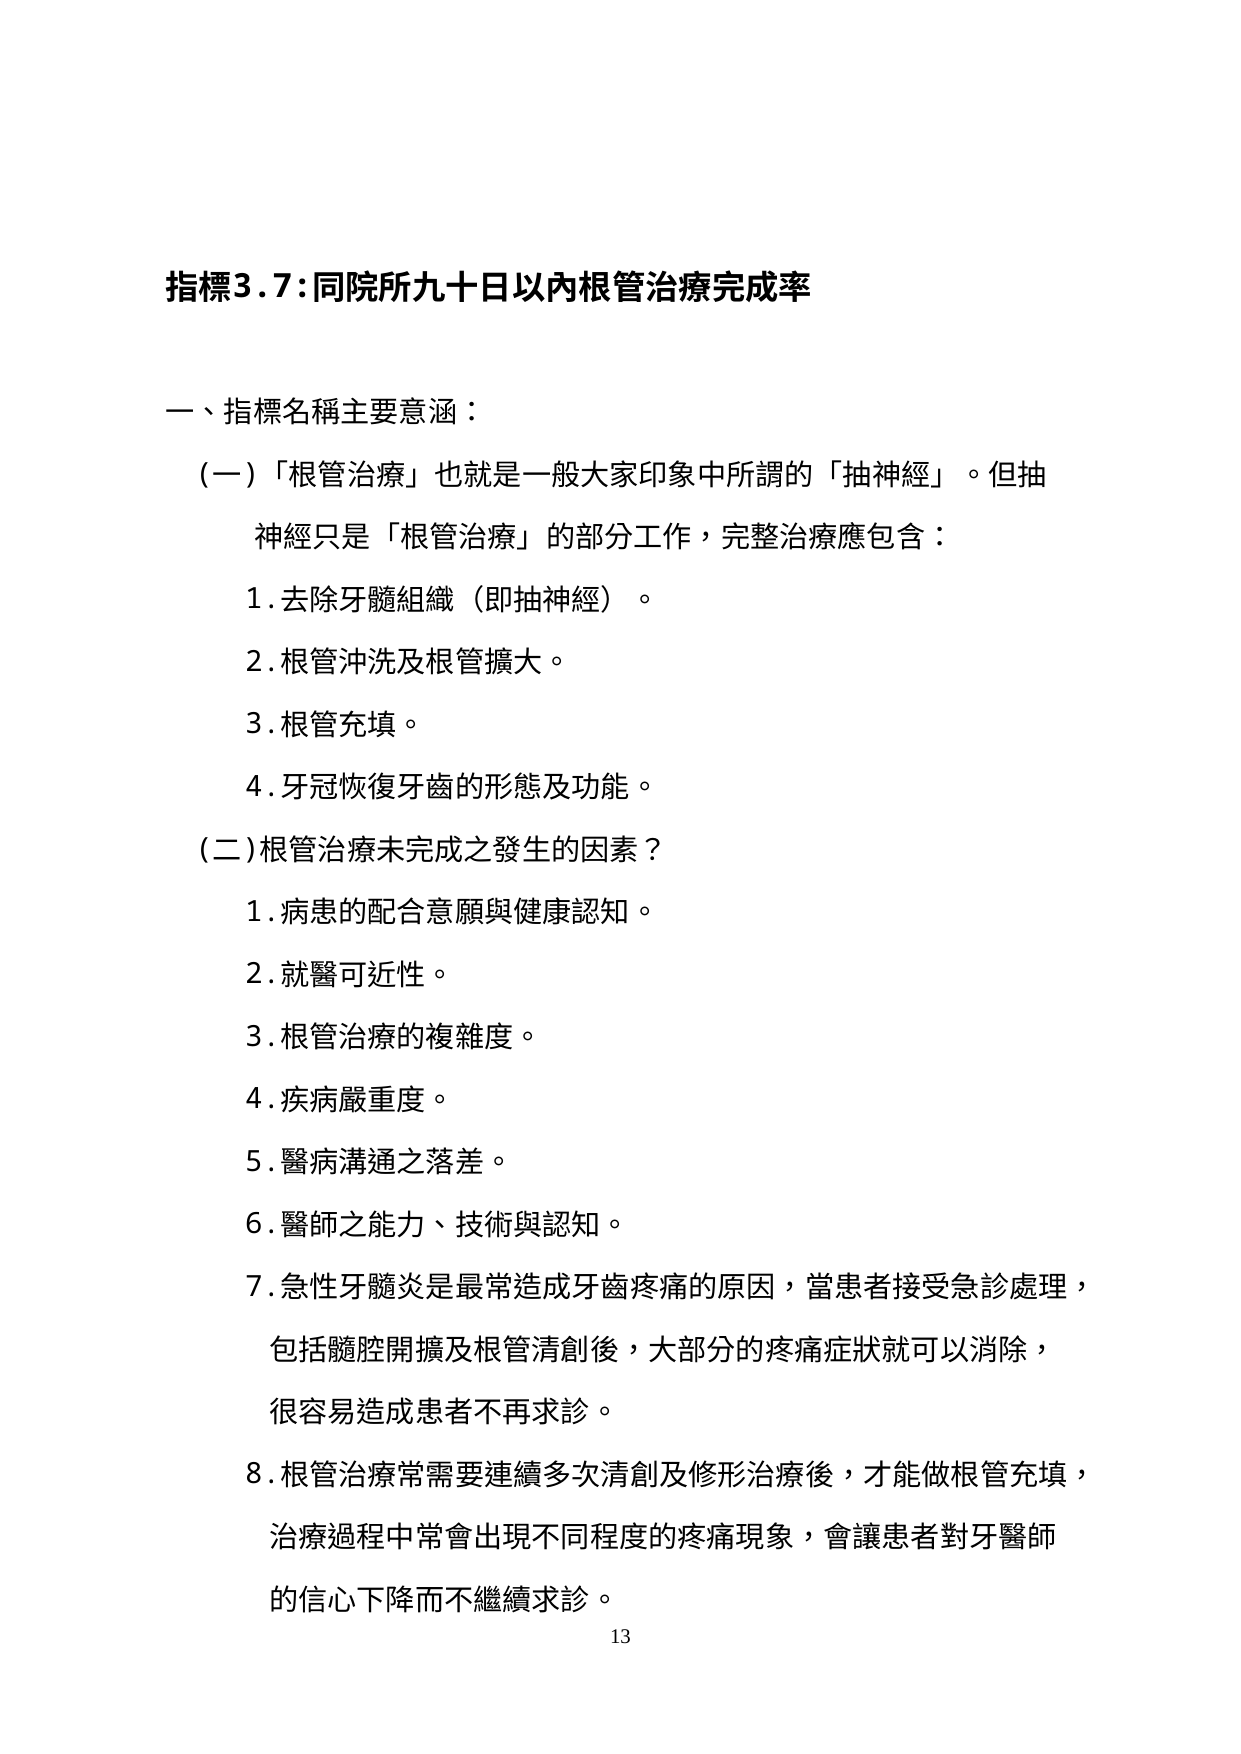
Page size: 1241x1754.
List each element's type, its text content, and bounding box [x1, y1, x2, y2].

text 4.牙冠恢復牙齒的形態及功能。 [210, 743, 1075, 806]
text 2.就醫可近性。 [210, 931, 1075, 993]
text (一)「根管治療」也就是一般大家印象中所謂的「抽神經」。但抽神經只是「根管治療」的部分工作，完整治療應包含： [195, 431, 1075, 556]
text 3.根管充填。 [210, 681, 1075, 743]
text 5.醫病溝通之落差。 [210, 1118, 1075, 1181]
text 一、指標名稱主要意涵： [165, 368, 1075, 431]
text 1.病患的配合意願與健康認知。 [210, 868, 1075, 931]
text 3.根管治療的複雜度。 [210, 993, 1075, 1056]
text (二)根管治療未完成之發生的因素？ [195, 806, 1075, 868]
text 8.根管治療常需要連續多次清創及修形治療後，才能做根管充填，治療過程中常會出現不同程度的疼痛現象，會讓患者對牙醫師的信心下降而不繼續求診。 [210, 1431, 1075, 1618]
text 6.醫師之能力、技術與認知。 [210, 1181, 1075, 1243]
text 2.根管沖洗及根管擴大。 [210, 618, 1075, 681]
subtitle 指標3.7:同院所九十日以內根管治療完成率 [165, 243, 1075, 306]
text 7.急性牙髓炎是最常造成牙齒疼痛的原因，當患者接受急診處理，包括髓腔開擴及根管清創後，大部分的疼痛症狀就可以消除，很容易造成患者不再求診。 [210, 1243, 1075, 1431]
text 1.去除牙髓組織（即抽神經）。 [210, 556, 1075, 618]
text 4.疾病嚴重度。 [210, 1056, 1075, 1118]
